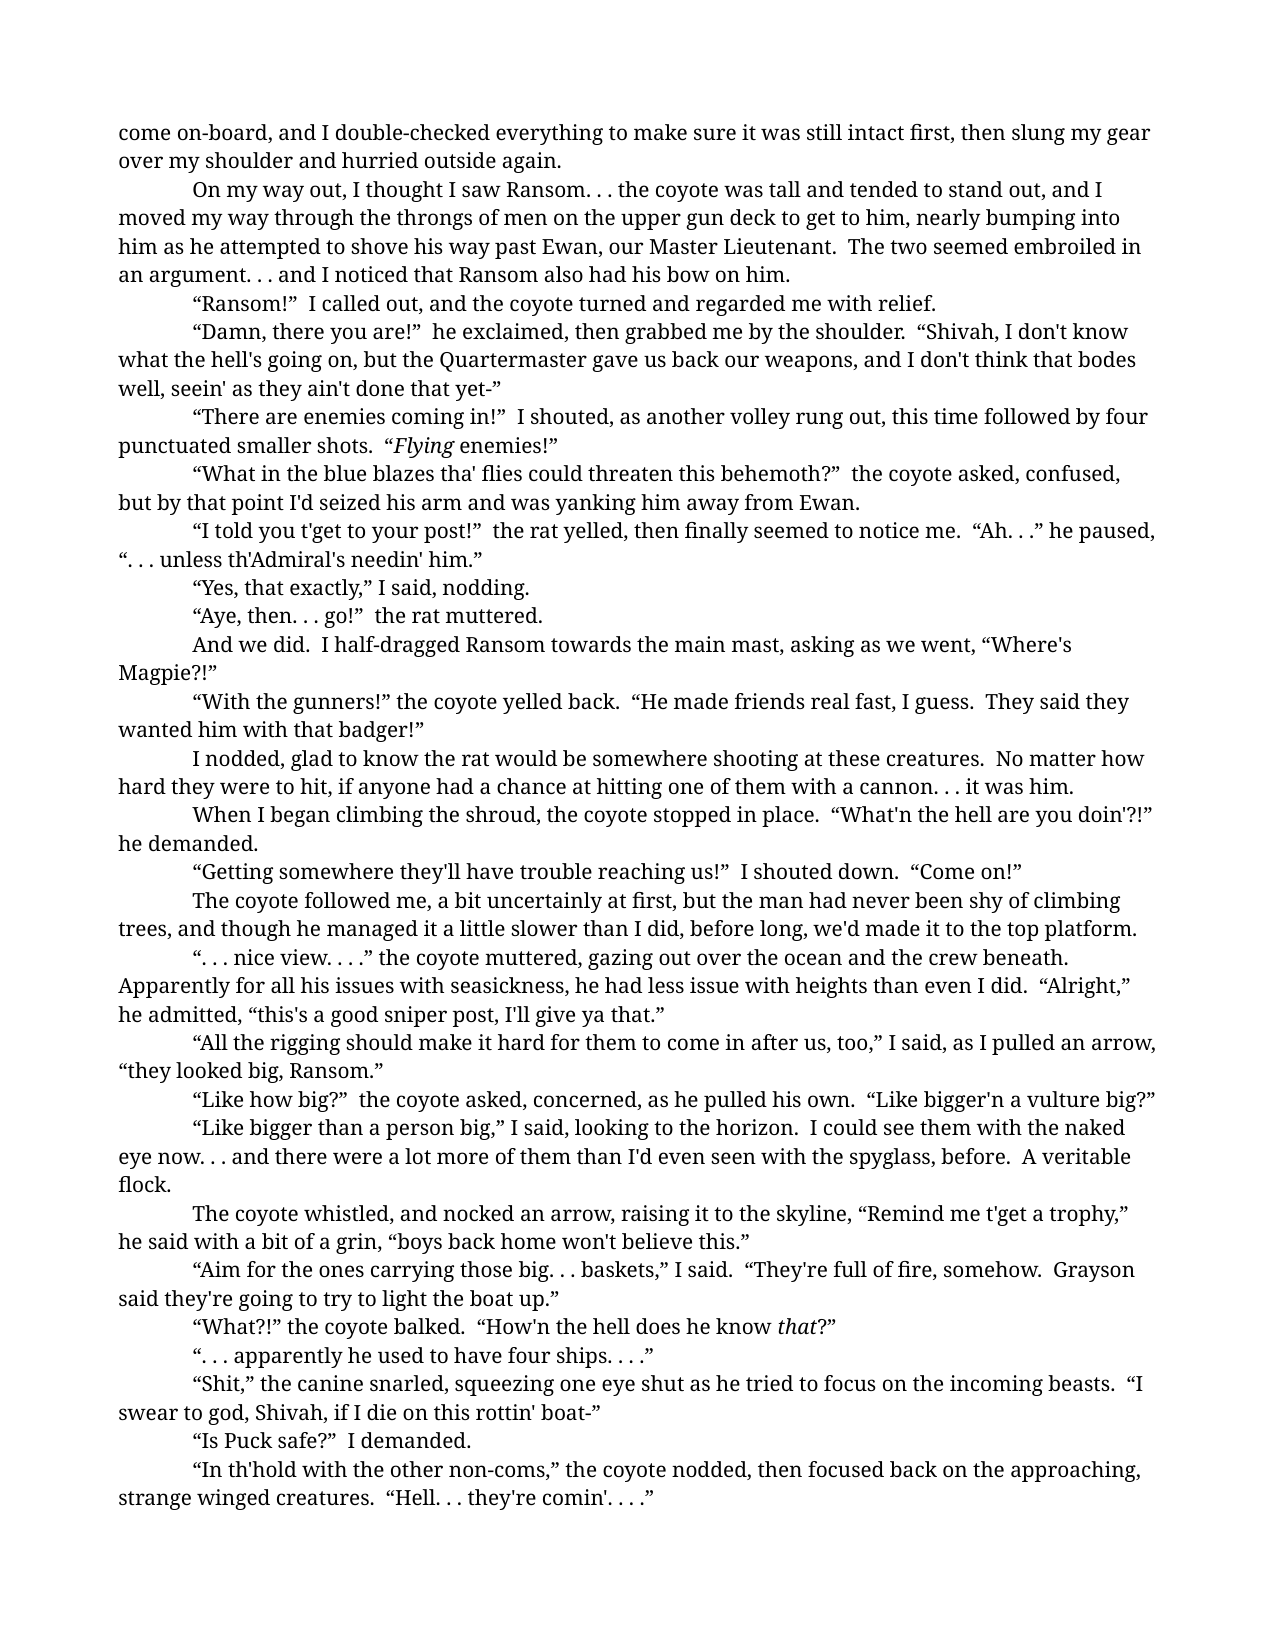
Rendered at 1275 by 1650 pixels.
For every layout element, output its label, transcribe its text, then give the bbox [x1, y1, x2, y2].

text “Yes, that exactly,” I said, nodding. [118, 573, 1157, 602]
text “Shit,” the canine snarled, squeezing one eye shut as he tried to focus on the incoming beasts. “I swear to god, Shivah, if I die on this rottin' boat-” [118, 1369, 1157, 1426]
text “Damn, there you are!” he exclaimed, then grabbed me by the shoulder. “Shivah, I don't know what the hell's going on, but the Quartermaster gave us back our weapons, and I don't think that bodes well, seein' as they ain't done that yet-” [118, 317, 1157, 402]
text When I began climbing the shroud, the coyote stopped in place. “What'n the hell are you doin'?!” he demanded. [118, 801, 1157, 857]
text “. . . nice view. . . .” the coyote muttered, gazing out over the ocean and the crew beneath. Apparently for all his issues with seasickness, he had less issue with heights than even I did. “Alright,” he admitted, “this's a good sniper post, I'll give ya that.” [118, 943, 1157, 1028]
text “Is Puck safe?” I demanded. [118, 1426, 1157, 1455]
text “Getting somewhere they'll have trouble reaching us!” I shouted down. “Come on!” [118, 857, 1157, 886]
text “What?!” the coyote balked. “How'n the hell does he know that?” [118, 1312, 1157, 1341]
text “Like how big?” the coyote asked, concerned, as he pulled his own. “Like bigger'n a vulture big?” [118, 1085, 1157, 1113]
text “With the gunners!” the coyote yelled back. “He made friends real fast, I guess. They said they wanted him with that badger!” [118, 687, 1157, 744]
text “What in the blue blazes tha' flies could threaten this behemoth?” the coyote asked, confused, but by that point I'd seized his arm and was yanking him away from Ewan. [118, 459, 1157, 516]
text “In th'hold with the other non-coms,” the coyote nodded, then focused back on the approaching, strange winged creatures. “Hell. . . they're comin'. . . .” [118, 1455, 1157, 1512]
text “Aim for the ones carrying those big. . . baskets,” I said. “They're full of fire, somehow. Grayson said they're going to try to light the boat up.” [118, 1256, 1157, 1312]
text “All the rigging should make it hard for them to come in after us, too,” I said, as I pulled an arrow, “they looked big, Ransom.” [118, 1028, 1157, 1085]
text I nodded, glad to know the rat would be somewhere shooting at these creatures. No matter how hard they were to hit, if anyone had a chance at hitting one of them with a cannon. . . it was him. [118, 744, 1157, 801]
text “I told you t'get to your post!” the rat yelled, then finally seemed to notice me. “Ah. . .” he paused, “. . . unless th'Admiral's needin' him.” [118, 516, 1157, 573]
text “Aye, then. . . go!” the rat muttered. [118, 602, 1157, 630]
text “Ransom!” I called out, and the coyote turned and regarded me with relief. [118, 289, 1157, 317]
text come on-board, and I double-checked everything to make sure it was still intact first, then slung my gear over my shoulder and hurried outside again. [118, 118, 1157, 175]
text And we did. I half-dragged Ransom towards the main mast, asking as we went, “Where's Magpie?!” [118, 630, 1157, 687]
text “. . . apparently he used to have four ships. . . .” [118, 1341, 1157, 1369]
text “Like bigger than a person big,” I said, looking to the horizon. I could see them with the naked eye now. . . and there were a lot more of them than I'd even seen with the spyglass, before. A veritable flock. [118, 1113, 1157, 1199]
text The coyote whistled, and nocked an arrow, raising it to the skyline, “Remind me t'get a trophy,” he said with a bit of a grin, “boys back home won't believe this.” [118, 1199, 1157, 1256]
text The coyote followed me, a bit uncertainly at first, but the man had never been shy of climbing trees, and though he managed it a little slower than I did, before long, we'd made it to the top platform. [118, 886, 1157, 943]
text On my way out, I thought I saw Ransom. . . the coyote was tall and tended to stand out, and I moved my way through the throngs of men on the upper gun deck to get to him, nearly bumping into him as he attempted to shove his way past Ewan, our Master Lieutenant. The two seemed embroiled in an argument. . . and I noticed that Ransom also had his bow on him. [118, 175, 1157, 289]
text “There are enemies coming in!” I shouted, as another volley rung out, this time followed by four punctuated smaller shots. “Flying enemies!” [118, 402, 1157, 459]
